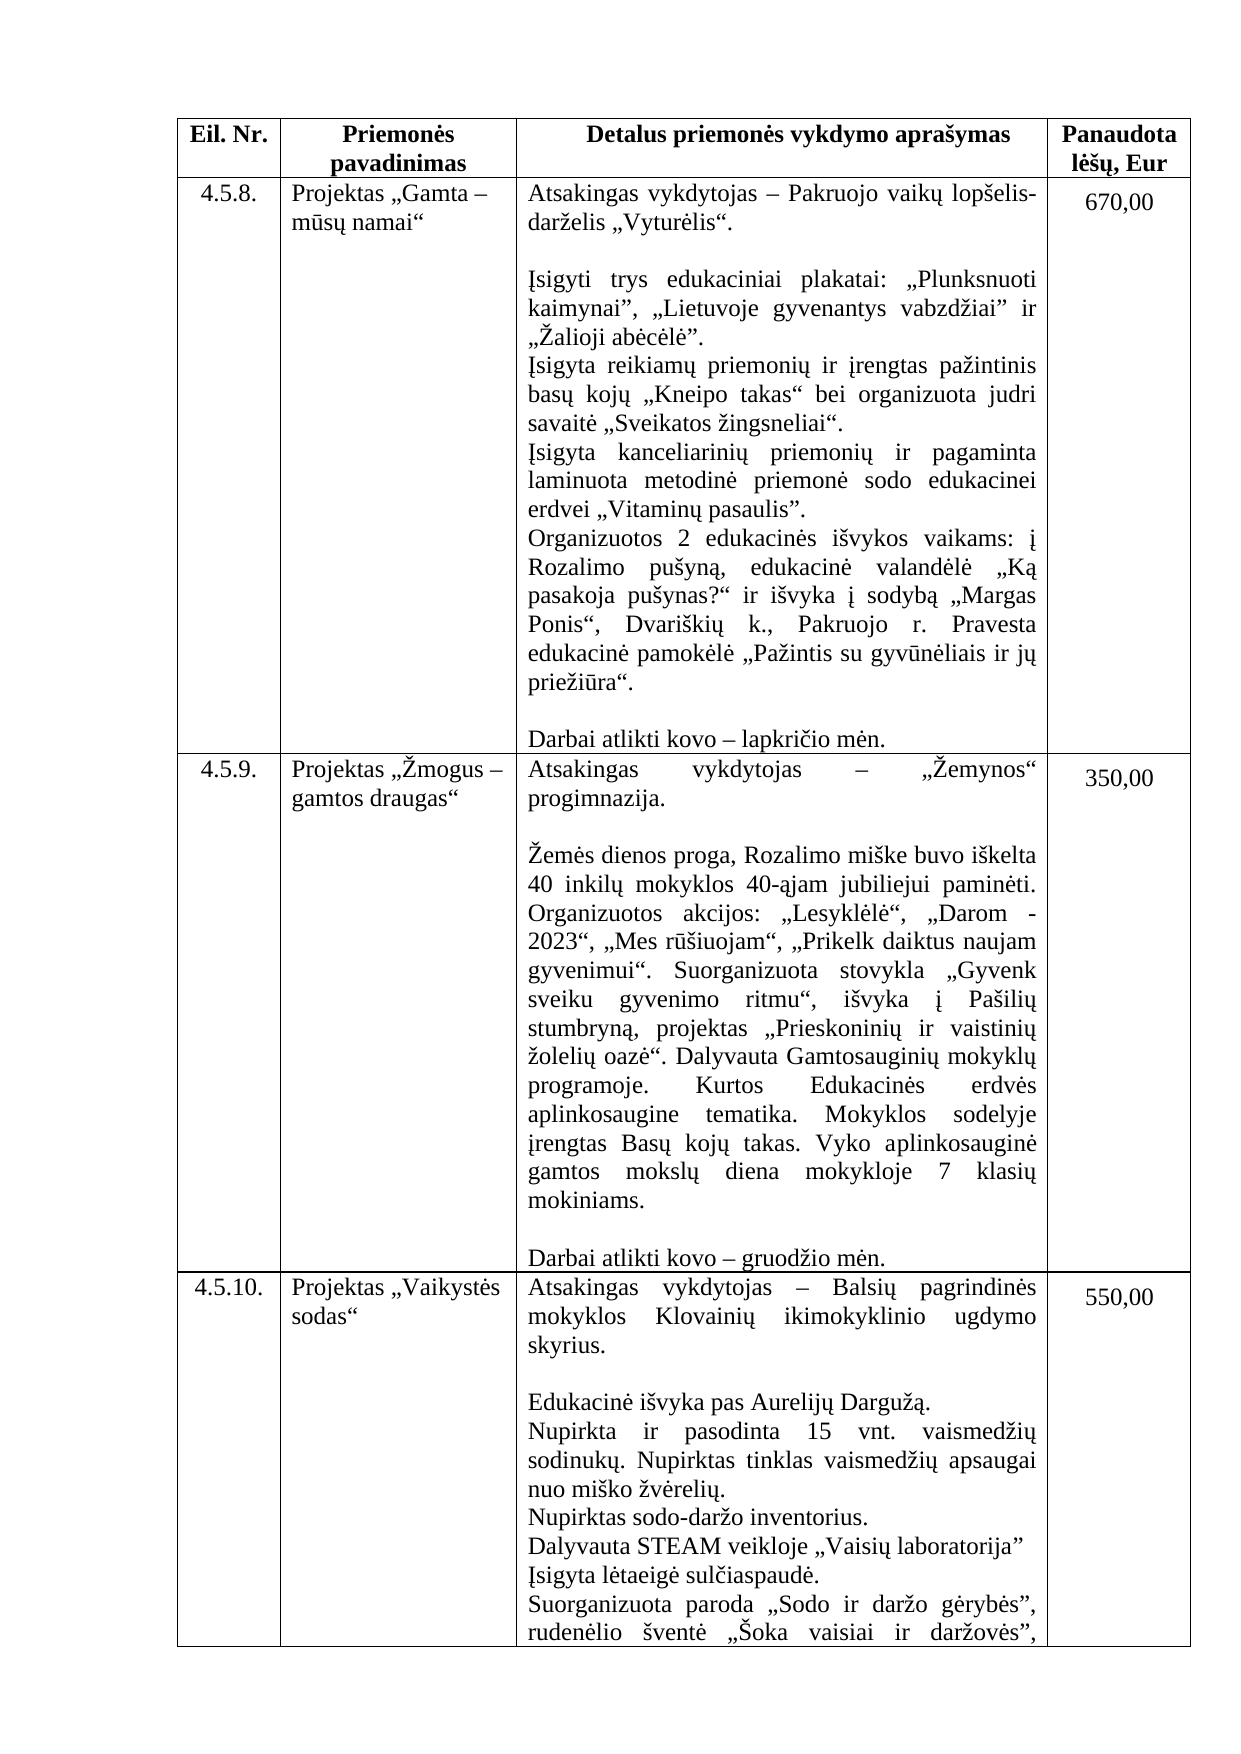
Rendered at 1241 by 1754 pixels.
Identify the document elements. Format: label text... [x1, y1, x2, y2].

table_cell 670,00 [1048, 178, 1190, 753]
table_cell Atsakingas vykdytojas – Balsių pagrindinės mokyklos Klovainių ikimokyklinio ugdymo skyrius. Edukacinė išvyka pas Aurelijų Dargužą. Nupirkta ir pasodinta 15 vnt. vaismedžių sodinukų. Nupirktas tinklas vaismedžių apsaugai nuo miško žvėrelių. Nupirktas sodo-daržo inventorius. Dalyvauta STEAM veikloje „Vaisių laboratorija” Įsigyta lėtaeigė sulčiaspaudė. Suorganizuota paroda „Sodo ir daržo gėrybės”, rudenėlio šventė „Šoka vaisiai ir daržovės”, [517, 1273, 1047, 1646]
table_cell 350,00 [1048, 754, 1190, 1271]
table_header Eil. Nr. [178, 119, 280, 177]
table_cell Projektas „Gamta – mūsų namai“ [281, 178, 516, 753]
table_cell 4.5.8. [178, 178, 280, 753]
table_header Detalus priemonės vykdymo aprašymas [517, 119, 1047, 177]
table_cell 4.5.10. [178, 1273, 280, 1646]
table_cell 4.5.9. [178, 754, 280, 1271]
table_cell Projektas „Vaikystės sodas“ [281, 1273, 516, 1646]
table_cell Atsakingas vykdytojas – „Žemynos“ progimnazija. Žemės dienos proga, Rozalimo miške buvo iškelta 40 inkilų mokyklos 40-ąjam jubiliejui paminėti. Organizuotos akcijos: „Lesyklėlė“, „Darom -2023“, „Mes rūšiuojam“, „Prikelk daiktus naujam gyvenimui“. Suorganizuota stovykla „Gyvenk sveiku gyvenimo ritmu“, išvyka į Pašilių stumbryną, projektas „Prieskoninių ir vaistinių žolelių oazė“. Dalyvauta Gamtosauginių mokyklų programoje. Kurtos Edukacinės erdvės aplinkosaugine tematika. Mokyklos sodelyje įrengtas Basų kojų takas. Vyko aplinkosauginė gamtos mokslų diena mokykloje 7 klasių mokiniams. Darbai atlikti kovo – gruodžio mėn. [517, 754, 1047, 1271]
table_cell 550,00 [1048, 1273, 1190, 1646]
table_cell Atsakingas vykdytojas – Pakruojo vaikų lopšelis-darželis „Vyturėlis“. Įsigyti trys edukaciniai plakatai: „Plunksnuoti kaimynai”, „Lietuvoje gyvenantys vabzdžiai” ir „Žalioji abėcėlė”. Įsigyta reikiamų priemonių ir įrengtas pažintinis basų kojų „Kneipo takas“ bei organizuota judri savaitė „Sveikatos žingsneliai“. Įsigyta kanceliarinių priemonių ir pagaminta laminuota metodinė priemonė sodo edukacinei erdvei „Vitaminų pasaulis”. Organizuotos 2 edukacinės išvykos vaikams: į Rozalimo pušyną, edukacinė valandėlė „Ką pasakoja pušynas?“ ir išvyka į sodybą „Margas Ponis“, Dvariškių k., Pakruojo r. Pravesta edukacinė pamokėlė „Pažintis su gyvūnėliais ir jų priežiūra“. Darbai atlikti kovo – lapkričio mėn. [517, 178, 1047, 753]
table_cell Projektas „Žmogus – gamtos draugas“ [281, 754, 516, 1271]
table_header Priemonės pavadinimas [281, 119, 516, 177]
table_header Panaudota lėšų, Eur [1048, 119, 1190, 177]
